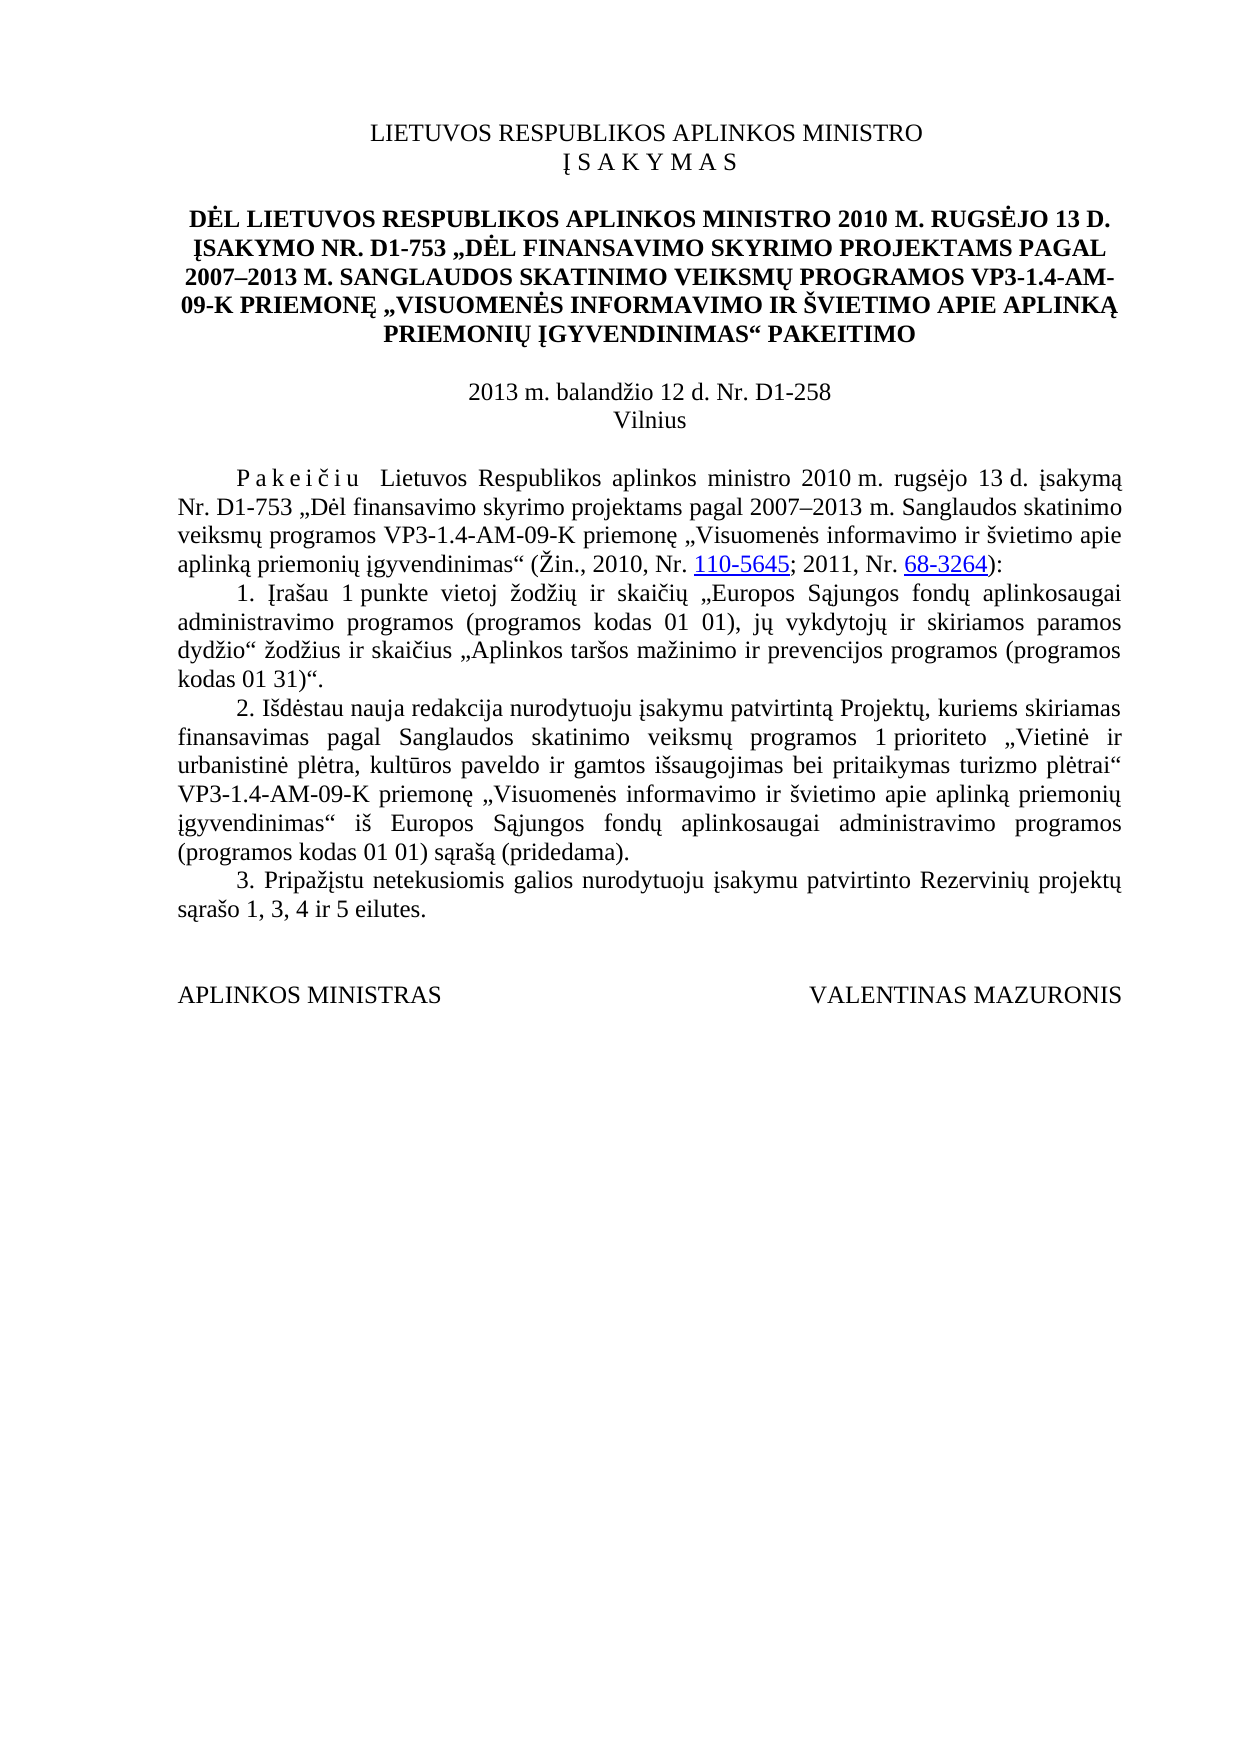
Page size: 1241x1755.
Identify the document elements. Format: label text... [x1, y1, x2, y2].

text Vilnius [177, 406, 1122, 434]
text Į S A K Y M A S [177, 147, 1122, 176]
text LIETUVOS RESPUBLIKOS APLINKOS MINISTRO [177, 118, 1122, 147]
text 3. Pripažįstu netekusiomis galios nurodytuoju įsakymu patvirtinto Rezervinių projektų sąrašo 1, 3, 4 ir 5 eilutes. [177, 866, 1122, 923]
text 2013 m. balandžio 12 d. Nr. D1-258 [177, 377, 1122, 406]
text 1. Įrašau 1 punkte vietoj žodžių ir skaičių „Europos Sąjungos fondų aplinkosaugai administravimo programos (programos kodas 01 01), jų vykdytojų ir skiriamos paramos dydžio“ žodžius ir skaičius „Aplinkos taršos mažinimo ir prevencijos programos (programos kodas 01 31)“. [177, 578, 1122, 693]
text DĖL LIETUVOS RESPUBLIKOS APLINKOS MINISTRO 2010 M. RUGSĖJO 13 D. ĮSAKYMO Nr. D1-753 „DĖL FINANSAVIMO SKYRIMO PROJEKTAMS PAGAL 2007–2013 M. SANGLAUDOS SKATINIMO VEIKSMŲ PROGRAMOS VP3-1.4-AM-09-K PRIEMONĘ „VISUOMENĖS INFORMAVIMO IR ŠVIETIMO APIE APLINKĄ PRIEMONIŲ ĮGYVENDINIMAS“ PAKEITIMO [177, 204, 1122, 348]
text Pakeičiu Lietuvos Respublikos aplinkos ministro 2010 m. rugsėjo 13 d. įsakymą Nr. D1-753 „Dėl finansavimo skyrimo projektams pagal 2007–2013 m. Sanglaudos skatinimo veiksmų programos VP3-1.4-AM-09-K priemonę „Visuomenės informavimo ir švietimo apie aplinką priemonių įgyvendinimas“ (Žin., 2010, Nr. 110-5645; 2011, Nr. 68-3264): [177, 463, 1122, 578]
text 2. Išdėstau nauja redakcija nurodytuoju įsakymu patvirtintą Projektų, kuriems skiriamas finansavimas pagal Sanglaudos skatinimo veiksmų programos 1 prioriteto „Vietinė ir urbanistinė plėtra, kultūros paveldo ir gamtos išsaugojimas bei pritaikymas turizmo plėtrai“ VP3-1.4-AM-09-K priemonę „Visuomenės informavimo ir švietimo apie aplinką priemonių įgyvendinimas“ iš Europos Sąjungos fondų aplinkosaugai administravimo programos (programos kodas 01 01) sąrašą (pridedama). [177, 693, 1122, 866]
text Aplinkos ministras Valentinas Mazuronis [177, 981, 1122, 1009]
